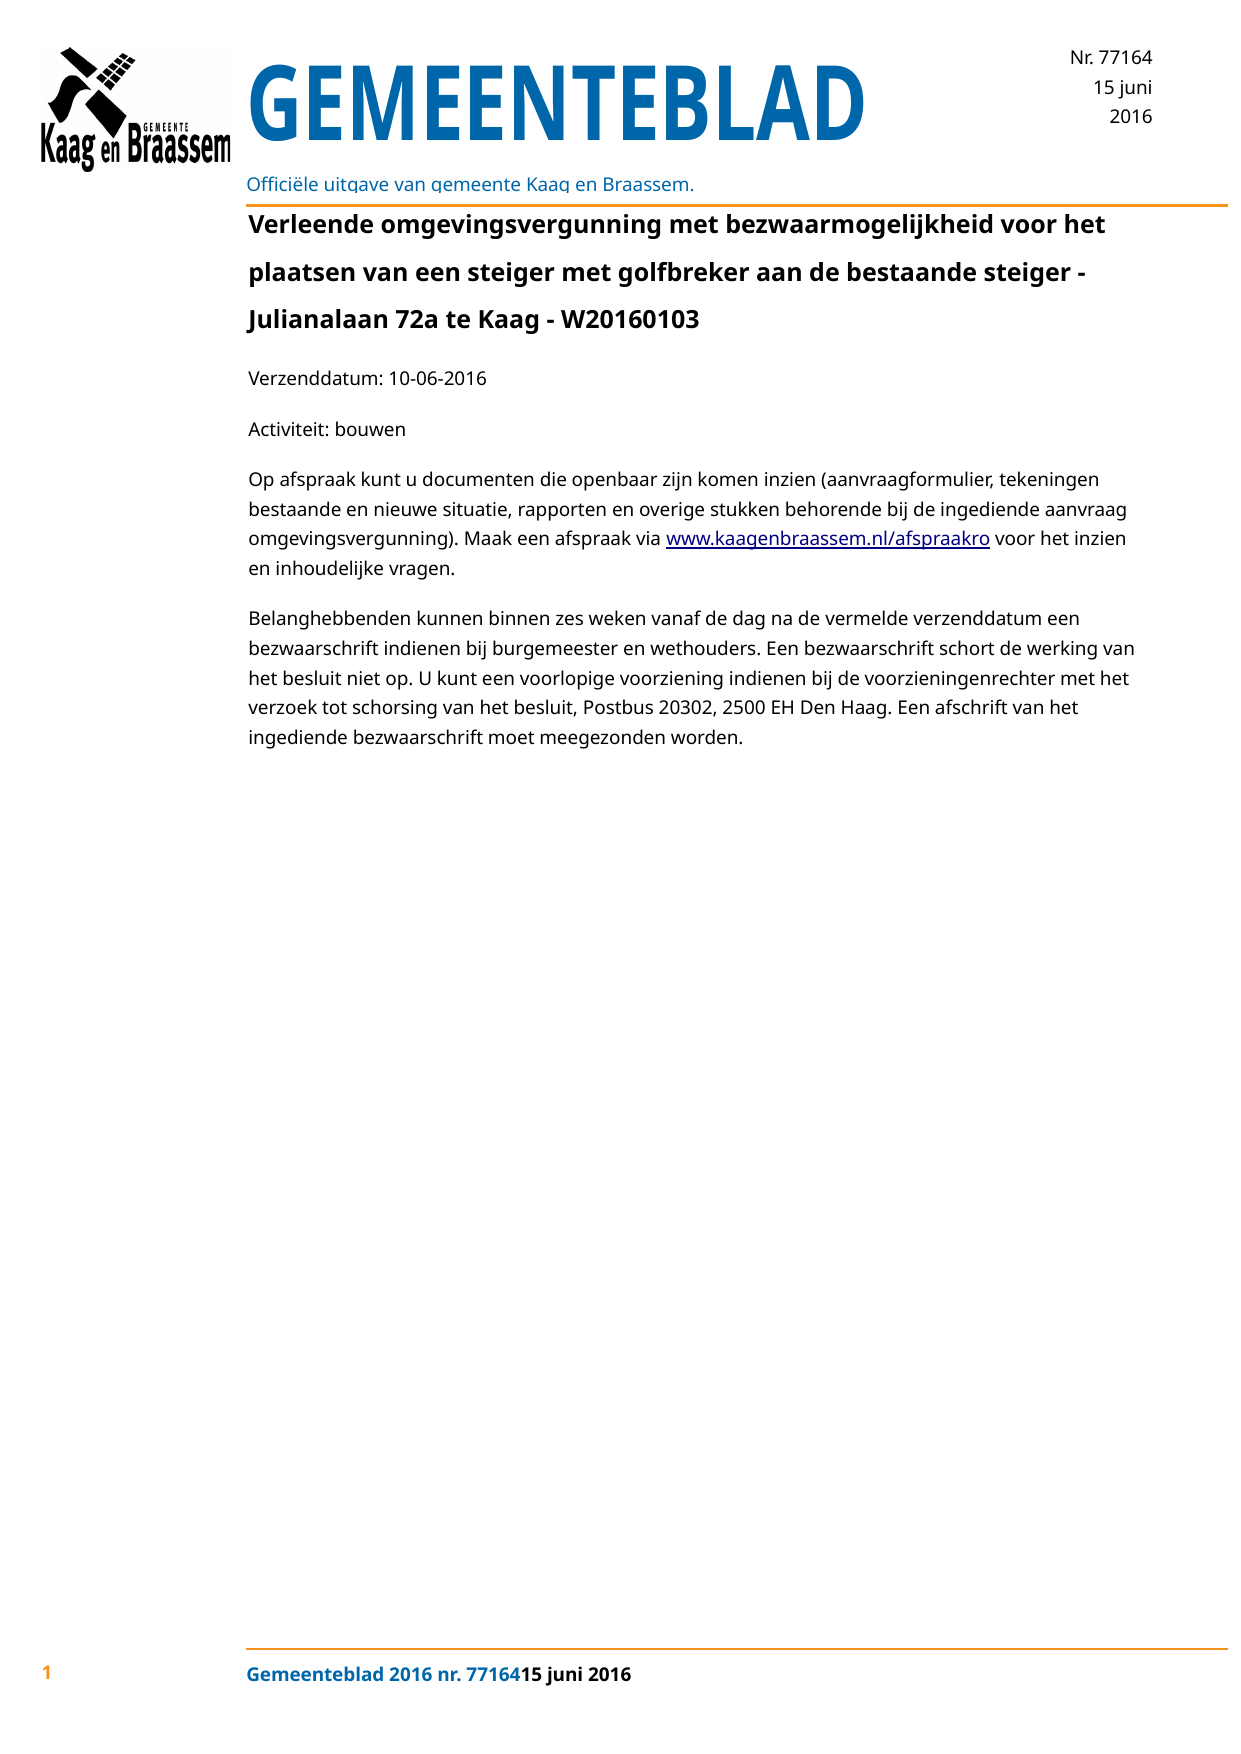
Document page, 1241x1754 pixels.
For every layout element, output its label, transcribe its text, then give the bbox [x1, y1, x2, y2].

text Activiteit: bouwen [248, 416, 1152, 442]
text Op afspraak kunt u documenten die openbaar zijn komen inzien (aanvraagformulier, tekeningen bestaande en nieuwe situatie, rapporten en overige stukken behorende bij de ingediende aanvraag omgevingsvergunning). Maak een afspraak via www.kaagenbraassem.nl/afspraakro voor het inzien en inhoudelijke vragen. [248, 466, 1152, 581]
text Verleende omgevingsvergunning met bezwaarmogelijkheid voor het plaatsen van een steiger met golfbreker aan de bestaande steiger - Julianalaan 72a te Kaag - W20160103 [248, 207, 1152, 336]
text Verzenddatum: 10-06-2016 [248, 366, 1152, 391]
text Belanghebbenden kunnen binnen zes weken vanaf de dag na de vermelde verzenddatum een bezwaarschrift indienen bij burgemeester en wethouders. Een bezwaarschrift schort de werking van het besluit niet op. U kunt een voorlopige voorziening indienen bij de voorzieningenrechter met het verzoek tot schorsing van het besluit, Postbus 20302, 2500 EH Den Haag. Een afschrift van het ingediende bezwaarschrift moet meegezonden worden. [248, 606, 1152, 749]
picture [41, 47, 231, 172]
